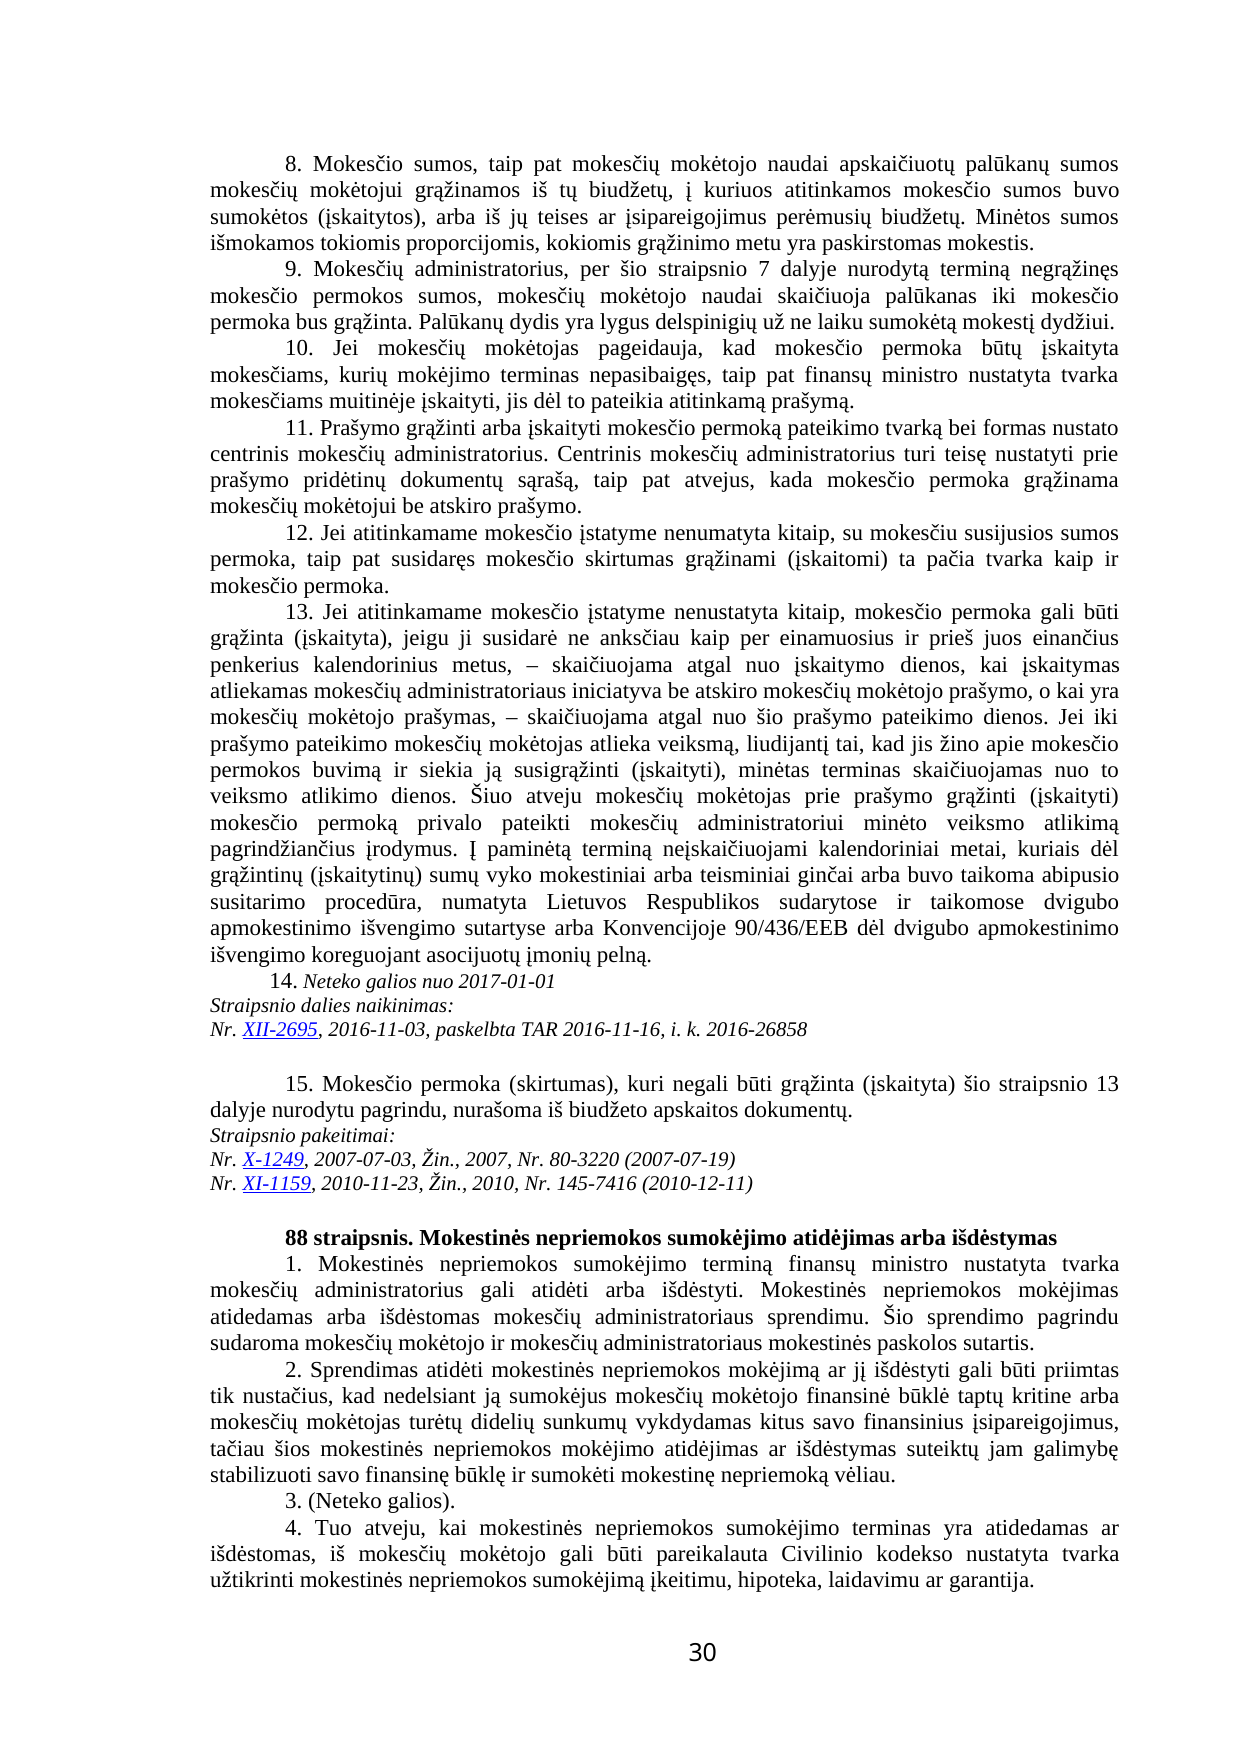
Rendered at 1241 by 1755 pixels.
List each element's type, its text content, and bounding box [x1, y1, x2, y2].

text 1. Mokestinės nepriemokos sumokėjimo terminą finansų ministro nustatyta tvarka mokesčių administratorius gali atidėti arba išdėstyti. Mokestinės nepriemokos mokėjimas atidedamas arba išdėstomas mokesčių administratoriaus sprendimu. Šio sprendimo pagrindu sudaroma mokesčių mokėtojo ir mokesčių administratoriaus mokestinės paskolos sutartis. [210, 1250, 1120, 1356]
text Nr. X-1249, 2007-07-03, Žin., 2007, Nr. 80-3220 (2007-07-19) [210, 1147, 1120, 1171]
text 8. Mokesčio sumos, taip pat mokesčių mokėtojo naudai apskaičiuotų palūkanų sumos mokesčių mokėtojui grąžinamos iš tų biudžetų, į kuriuos atitinkamos mokesčio sumos buvo sumokėtos (įskaitytos), arba iš jų teises ar įsipareigojimus perėmusių biudžetų. Minėtos sumos išmokamos tokiomis proporcijomis, kokiomis grąžinimo metu yra paskirstomas mokestis. [210, 150, 1120, 255]
text 12. Jei atitinkamame mokesčio įstatyme nenumatyta kitaip, su mokesčiu susijusios sumos permoka, taip pat susidaręs mokesčio skirtumas grąžinami (įskaitomi) ta pačia tvarka kaip ir mokesčio permoka. [210, 519, 1120, 598]
text Straipsnio dalies naikinimas: [210, 993, 1120, 1017]
text 3. (Neteko galios). [210, 1487, 1120, 1514]
text 4. Tuo atveju, kai mokestinės nepriemokos sumokėjimo terminas yra atidedamas ar išdėstomas, iš mokesčių mokėtojo gali būti pareikalauta Civilinio kodekso nustatyta tvarka užtikrinti mokestinės nepriemokos sumokėjimą įkeitimu, hipoteka, laidavimu ar garantija. [210, 1514, 1120, 1593]
text 88 straipsnis. Mokestinės nepriemokos sumokėjimo atidėjimas arba išdėstymas [285, 1224, 1120, 1250]
text 13. Jei atitinkamame mokesčio įstatyme nenustatyta kitaip, mokesčio permoka gali būti grąžinta (įskaityta), jeigu ji susidarė ne anksčiau kaip per einamuosius ir prieš juos einančius penkerius kalendorinius metus, – skaičiuojama atgal nuo įskaitymo dienos, kai įskaitymas atliekamas mokesčių administratoriaus iniciatyva be atskiro mokesčių mokėtojo prašymo, o kai yra mokesčių mokėtojo prašymas, – skaičiuojama atgal nuo šio prašymo pateikimo dienos. Jei iki prašymo pateikimo mokesčių mokėtojas atlieka veiksmą, liudijantį tai, kad jis žino apie mokesčio permokos buvimą ir siekia ją susigrąžinti (įskaityti), minėtas terminas skaičiuojamas nuo to veiksmo atlikimo dienos. Šiuo atveju mokesčių mokėtojas prie prašymo grąžinti (įskaityti) mokesčio permoką privalo pateikti mokesčių administratoriui minėto veiksmo atlikimą pagrindžiančius įrodymus. Į paminėtą terminą neįskaičiuojami kalendoriniai metai, kuriais dėl grąžintinų (įskaitytinų) sumų vyko mokestiniai arba teisminiai ginčai arba buvo taikoma abipusio susitarimo procedūra, numatyta Lietuvos Respublikos sudarytose ir taikomose dvigubo apmokestinimo išvengimo sutartyse arba Konvencijoje 90/436/EEB dėl dvigubo apmokestinimo išvengimo koreguojant asocijuotų įmonių pelną. [210, 598, 1120, 967]
text Straipsnio pakeitimai: [210, 1123, 1120, 1147]
text Nr. XI-1159, 2010-11-23, Žin., 2010, Nr. 145-7416 (2010-12-11) [210, 1171, 1120, 1195]
text 15. Mokesčio permoka (skirtumas), kuri negali būti grąžinta (įskaityta) šio straipsnio 13 dalyje nurodytu pagrindu, nurašoma iš biudžeto apskaitos dokumentų. [210, 1070, 1120, 1123]
text 11. Prašymo grąžinti arba įskaityti mokesčio permoką pateikimo tvarką bei formas nustato centrinis mokesčių administratorius. Centrinis mokesčių administratorius turi teisę nustatyti prie prašymo pridėtinų dokumentų sąrašą, taip pat atvejus, kada mokesčio permoka grąžinama mokesčių mokėtojui be atskiro prašymo. [210, 413, 1120, 519]
text 2. Sprendimas atidėti mokestinės nepriemokos mokėjimą ar jį išdėstyti gali būti priimtas tik nustačius, kad nedelsiant ją sumokėjus mokesčių mokėtojo finansinė būklė taptų kritine arba mokesčių mokėtojas turėtų didelių sunkumų vykdydamas kitus savo finansinius įsipareigojimus, tačiau šios mokestinės nepriemokos mokėjimo atidėjimas ar išdėstymas suteiktų jam galimybę stabilizuoti savo finansinę būklę ir sumokėti mokestinę nepriemoką vėliau. [210, 1356, 1120, 1487]
text 10. Jei mokesčių mokėtojas pageidauja, kad mokesčio permoka būtų įskaityta mokesčiams, kurių mokėjimo terminas nepasibaigęs, taip pat finansų ministro nustatyta tvarka mokesčiams muitinėje įskaityti, jis dėl to pateikia atitinkamą prašymą. [210, 334, 1120, 413]
text 9. Mokesčių administratorius, per šio straipsnio 7 dalyje nurodytą terminą negrąžinęs mokesčio permokos sumos, mokesčių mokėtojo naudai skaičiuoja palūkanas iki mokesčio permoka bus grąžinta. Palūkanų dydis yra lygus delspinigių už ne laiku sumokėtą mokestį dydžiui. [210, 255, 1120, 334]
text Nr. XII-2695, 2016-11-03, paskelbta TAR 2016-11-16, i. k. 2016-26858 [210, 1017, 1120, 1041]
text 14. Neteko galios nuo 2017-01-01 [210, 967, 1120, 993]
